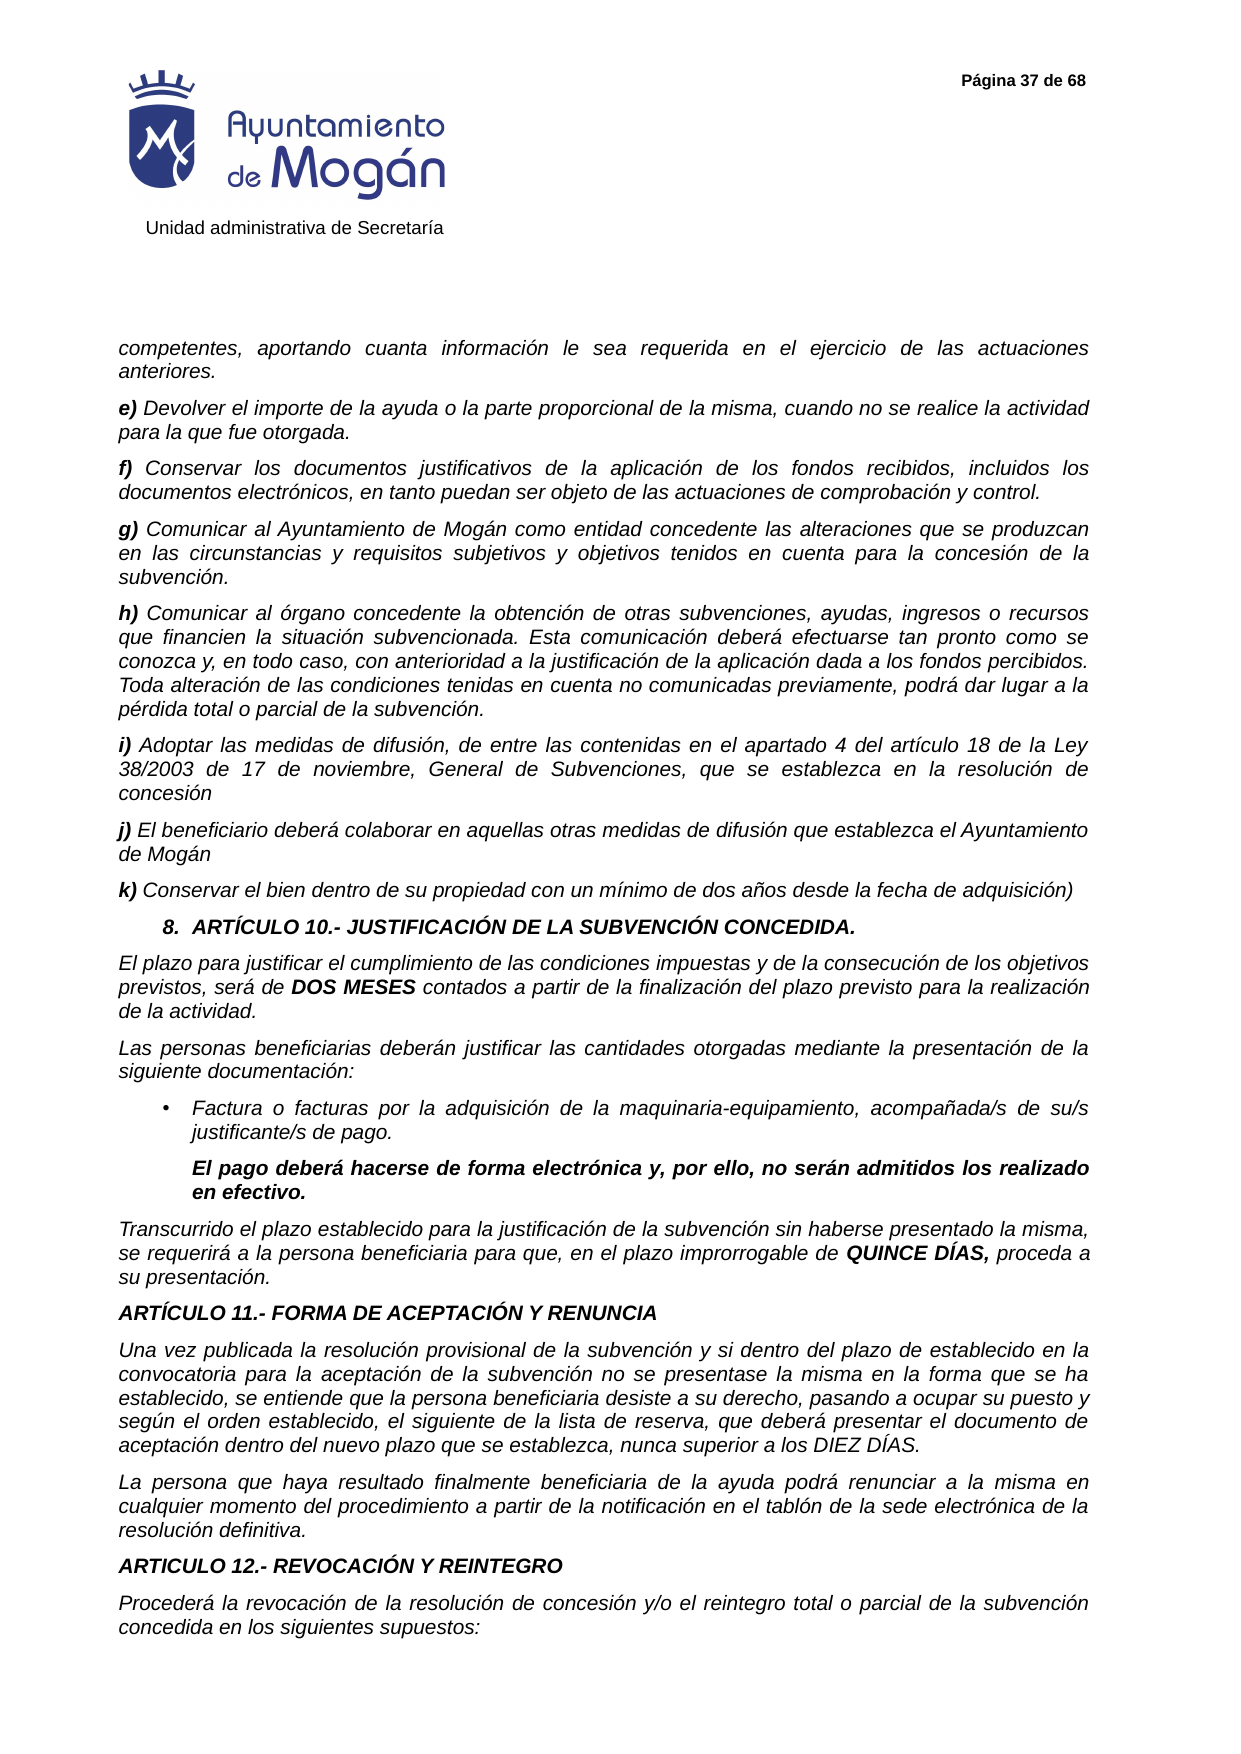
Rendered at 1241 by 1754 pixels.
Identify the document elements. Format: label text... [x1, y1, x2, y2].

text ARTÍCULO 11.- FORMA DE ACEPTACIÓN Y RENUNCIA [118, 1301, 1092, 1325]
text Las personas beneficiarias deberán justificar las cantidades otorgadas mediante la presentación de la siguiente documentación: [118, 1035, 1092, 1083]
text competentes, aportando cuanta información le sea requerida en el ejercicio de las actuaciones anteriores. [118, 335, 1092, 383]
text f) Conservar los documentos justificativos de la aplicación de los fondos recibidos, incluidos los documentos electrónicos, en tanto puedan ser objeto de las actuaciones de comprobación y control. [118, 456, 1092, 504]
text Procederá la revocación de la resolución de concesión y/o el reintegro total o parcial de la subvención concedida en los siguientes supuestos: [118, 1591, 1092, 1638]
picture [128, 70, 445, 206]
text g) Comunicar al Ayuntamiento de Mogán como entidad concedente las alteraciones que se produzcan en las circunstancias y requisitos subjetivos y objetivos tenidos en cuenta para la concesión de la subvención. [118, 517, 1092, 588]
list Factura o facturas por la adquisición de la maquinaria-equipamiento, acompañada/s de su/s justificante/s de pago. [162, 1096, 1092, 1144]
text Transcurrido el plazo establecido para la justificación de la subvención sin haberse presentado la misma, se requerirá a la persona beneficiaria para que, en el plazo improrrogable de QUINCE DÍAS, proceda a su presentación. [118, 1217, 1092, 1288]
text e) Devolver el importe de la ayuda o la parte proporcional de la misma, cuando no se realice la actividad para la que fue otorgada. [118, 396, 1092, 444]
list ARTÍCULO 10.- JUSTIFICACIÓN DE LA SUBVENCIÓN CONCEDIDA. [162, 914, 1092, 938]
text ARTICULO 12.- REVOCACIÓN Y REINTEGRO [118, 1554, 1092, 1578]
text k) Conservar el bien dentro de su propiedad con un mínimo de dos años desde la fecha de adquisición) [118, 878, 1092, 902]
text Una vez publicada la resolución provisional de la subvención y si dentro del plazo de establecido en la convocatoria para la aceptación de la subvención no se presentase la misma en la forma que se ha establecido, se entiende que la persona beneficiaria desiste a su derecho, pasando a ocupar su puesto y según el orden establecido, el siguiente de la lista de reserva, que deberá presentar el documento de aceptación dentro del nuevo plazo que se establezca, nunca superior a los DIEZ DÍAS. [118, 1337, 1092, 1457]
text j) El beneficiario deberá colaborar en aquellas otras medidas de difusión que establezca el Ayuntamiento de Mogán [118, 818, 1092, 866]
text La persona que haya resultado finalmente beneficiaria de la ayuda podrá renunciar a la misma en cualquier momento del procedimiento a partir de la notificación en el tablón de la sede electrónica de la resolución definitiva. [118, 1470, 1092, 1542]
text El plazo para justificar el cumplimiento de las condiciones impuestas y de la consecución de los objetivos previstos, será de DOS MESES contados a partir de la finalización del plazo previsto para la realización de la actividad. [118, 951, 1092, 1023]
list El pago deberá hacerse de forma electrónica y, por ello, no serán admitidos los realizado en efectivo. [162, 1156, 1092, 1204]
text h) Comunicar al órgano concedente la obtención de otras subvenciones, ayudas, ingresos o recursos que financien la situación subvencionada. Esta comunicación deberá efectuarse tan pronto como se conozca y, en todo caso, con anterioridad a la justificación de la aplicación dada a los fondos percibidos. Toda alteración de las condiciones tenidas en cuenta no comunicadas previamente, podrá dar lugar a la pérdida total o parcial de la subvención. [118, 601, 1092, 721]
text i) Adoptar las medidas de difusión, de entre las contenidas en el apartado 4 del artículo 18 de la Ley 38/2003 de 17 de noviembre, General de Subvenciones, que se establezca en la resolución de concesión [118, 733, 1092, 805]
